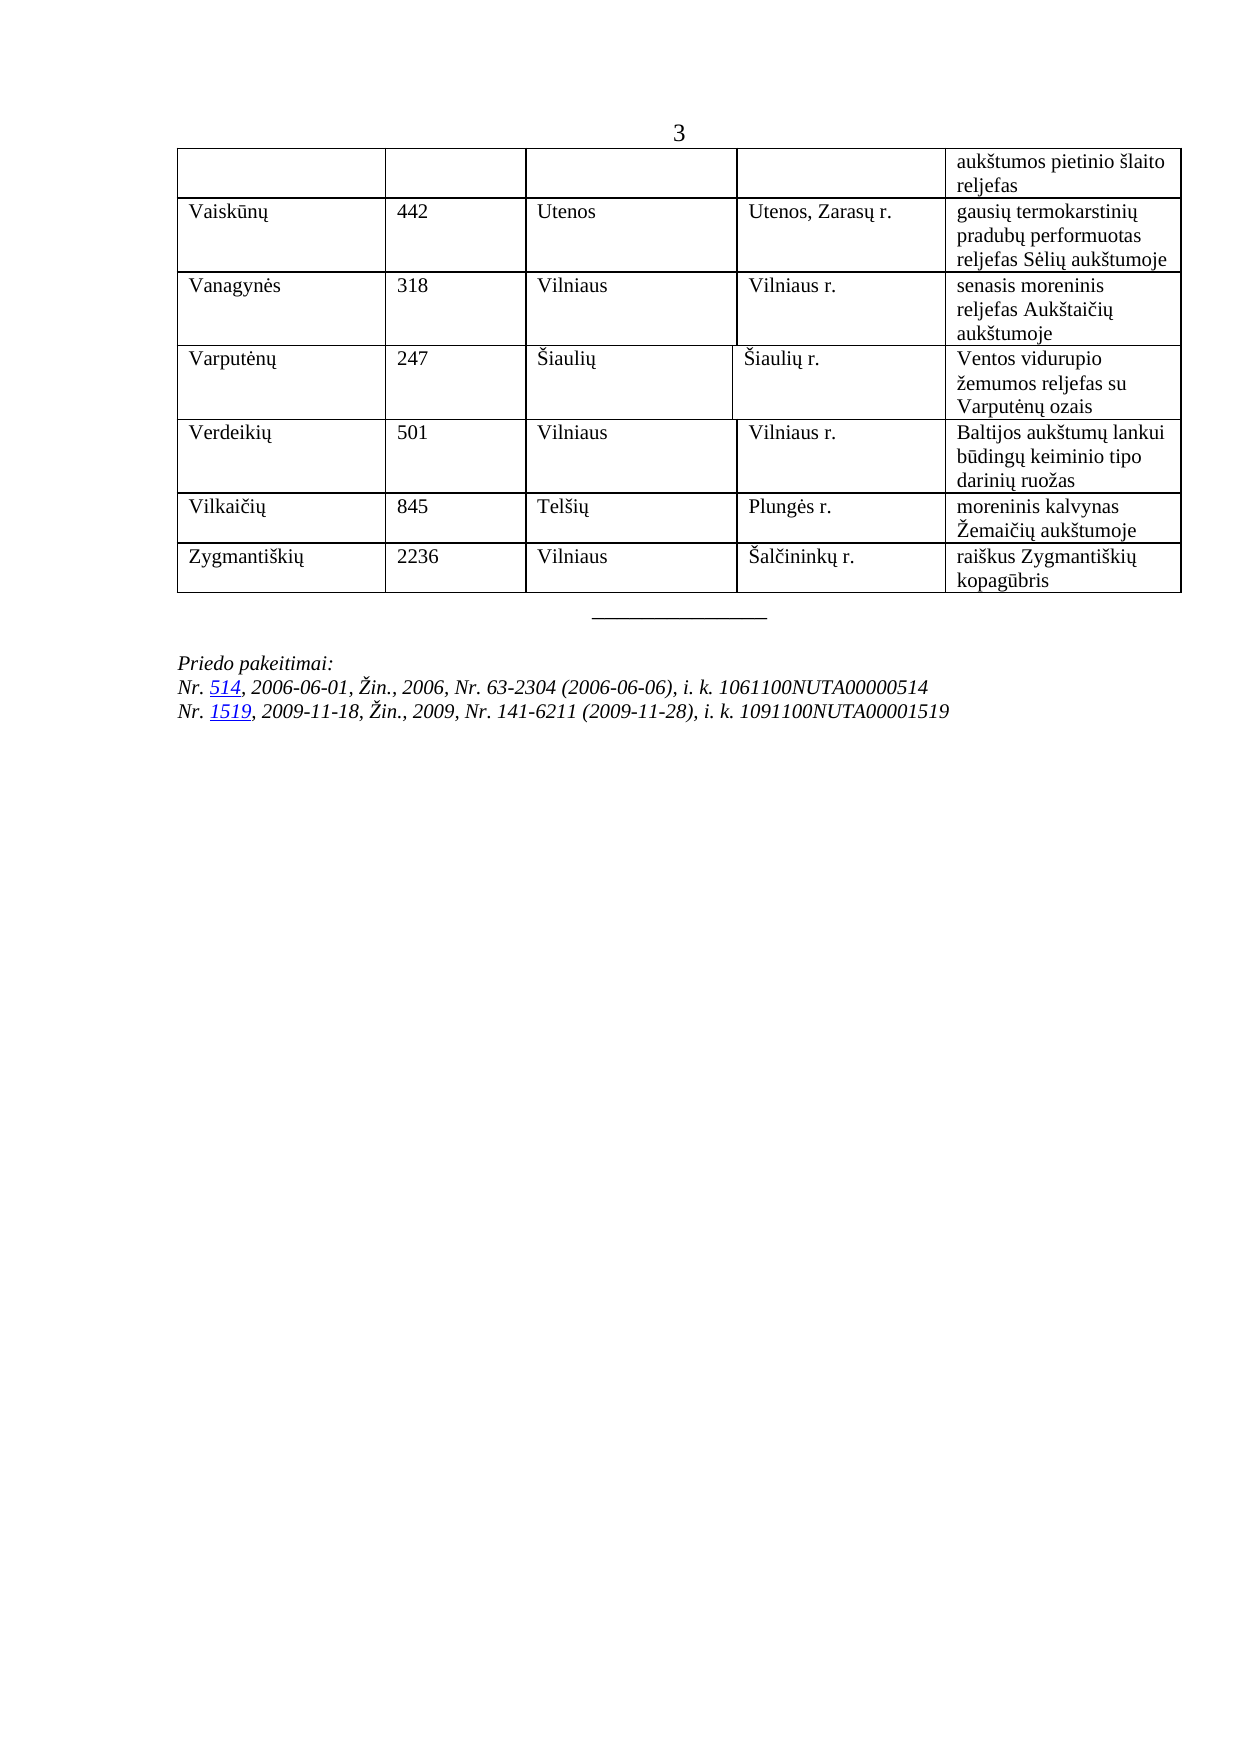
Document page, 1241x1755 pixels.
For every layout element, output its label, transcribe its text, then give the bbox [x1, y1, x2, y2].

table_cell Telšių [527, 494, 736, 542]
table_cell Utenos, Zarasų r. [738, 199, 945, 271]
table_cell Baltijos aukštumų lankui būdingų keiminio tipo darinių ruožas [946, 420, 1180, 492]
table_cell Vilkaičių [178, 494, 385, 542]
table_cell [527, 149, 736, 197]
table_cell aukštumos pietinio šlaito reljefas [946, 149, 1180, 197]
table_cell Šalčininkų r. [738, 544, 945, 592]
table_cell [386, 149, 525, 197]
text Nr. 1519, 2009-11-18, Žin., 2009, Nr. 141-6211 (2009-11-28), i. k. 1091100NUTA00001519 [177, 699, 1181, 723]
table_cell 845 [386, 494, 525, 542]
table_cell 2236 [386, 544, 525, 592]
text ______________ [177, 593, 1181, 622]
table_cell 247 [386, 346, 525, 418]
text Priedo pakeitimai: [177, 651, 1181, 675]
table_cell 318 [386, 273, 525, 345]
text Nr. 514, 2006-06-01, Žin., 2006, Nr. 63-2304 (2006-06-06), i. k. 1061100NUTA00000514 [177, 675, 1181, 699]
table_cell Utenos [527, 199, 736, 271]
table_cell Vilniaus r. [738, 273, 945, 345]
table_cell 442 [386, 199, 525, 271]
table_cell Vilniaus [527, 544, 736, 592]
table_cell senasis moreninis reljefas Aukštaičių aukštumoje [946, 273, 1180, 345]
table_cell Varputėnų [178, 346, 385, 418]
table_cell Vilniaus [527, 273, 736, 345]
table_cell gausių termokarstinių pradubų performuotas reljefas Sėlių aukštumoje [946, 199, 1180, 271]
table_cell Šiaulių r. [733, 346, 945, 418]
table_cell Ventos vidurupio žemumos reljefas su Varputėnų ozais [946, 346, 1180, 418]
table_cell Šiaulių [527, 346, 732, 418]
table_cell 501 [386, 420, 525, 492]
table_cell Vanagynės [178, 273, 385, 345]
table_cell Verdeikių [178, 420, 385, 492]
table_cell Vilniaus [527, 420, 736, 492]
table_cell Zygmantiškių [178, 544, 385, 592]
table_cell [178, 149, 385, 197]
table_cell Plungės r. [738, 494, 945, 542]
table_cell moreninis kalvynas Žemaičių aukštumoje [946, 494, 1180, 542]
table_cell Vaiskūnų [178, 199, 385, 271]
table_cell Vilniaus r. [738, 420, 945, 492]
table_cell raiškus Zygmantiškių kopagūbris [946, 544, 1180, 592]
table_cell [738, 149, 945, 197]
